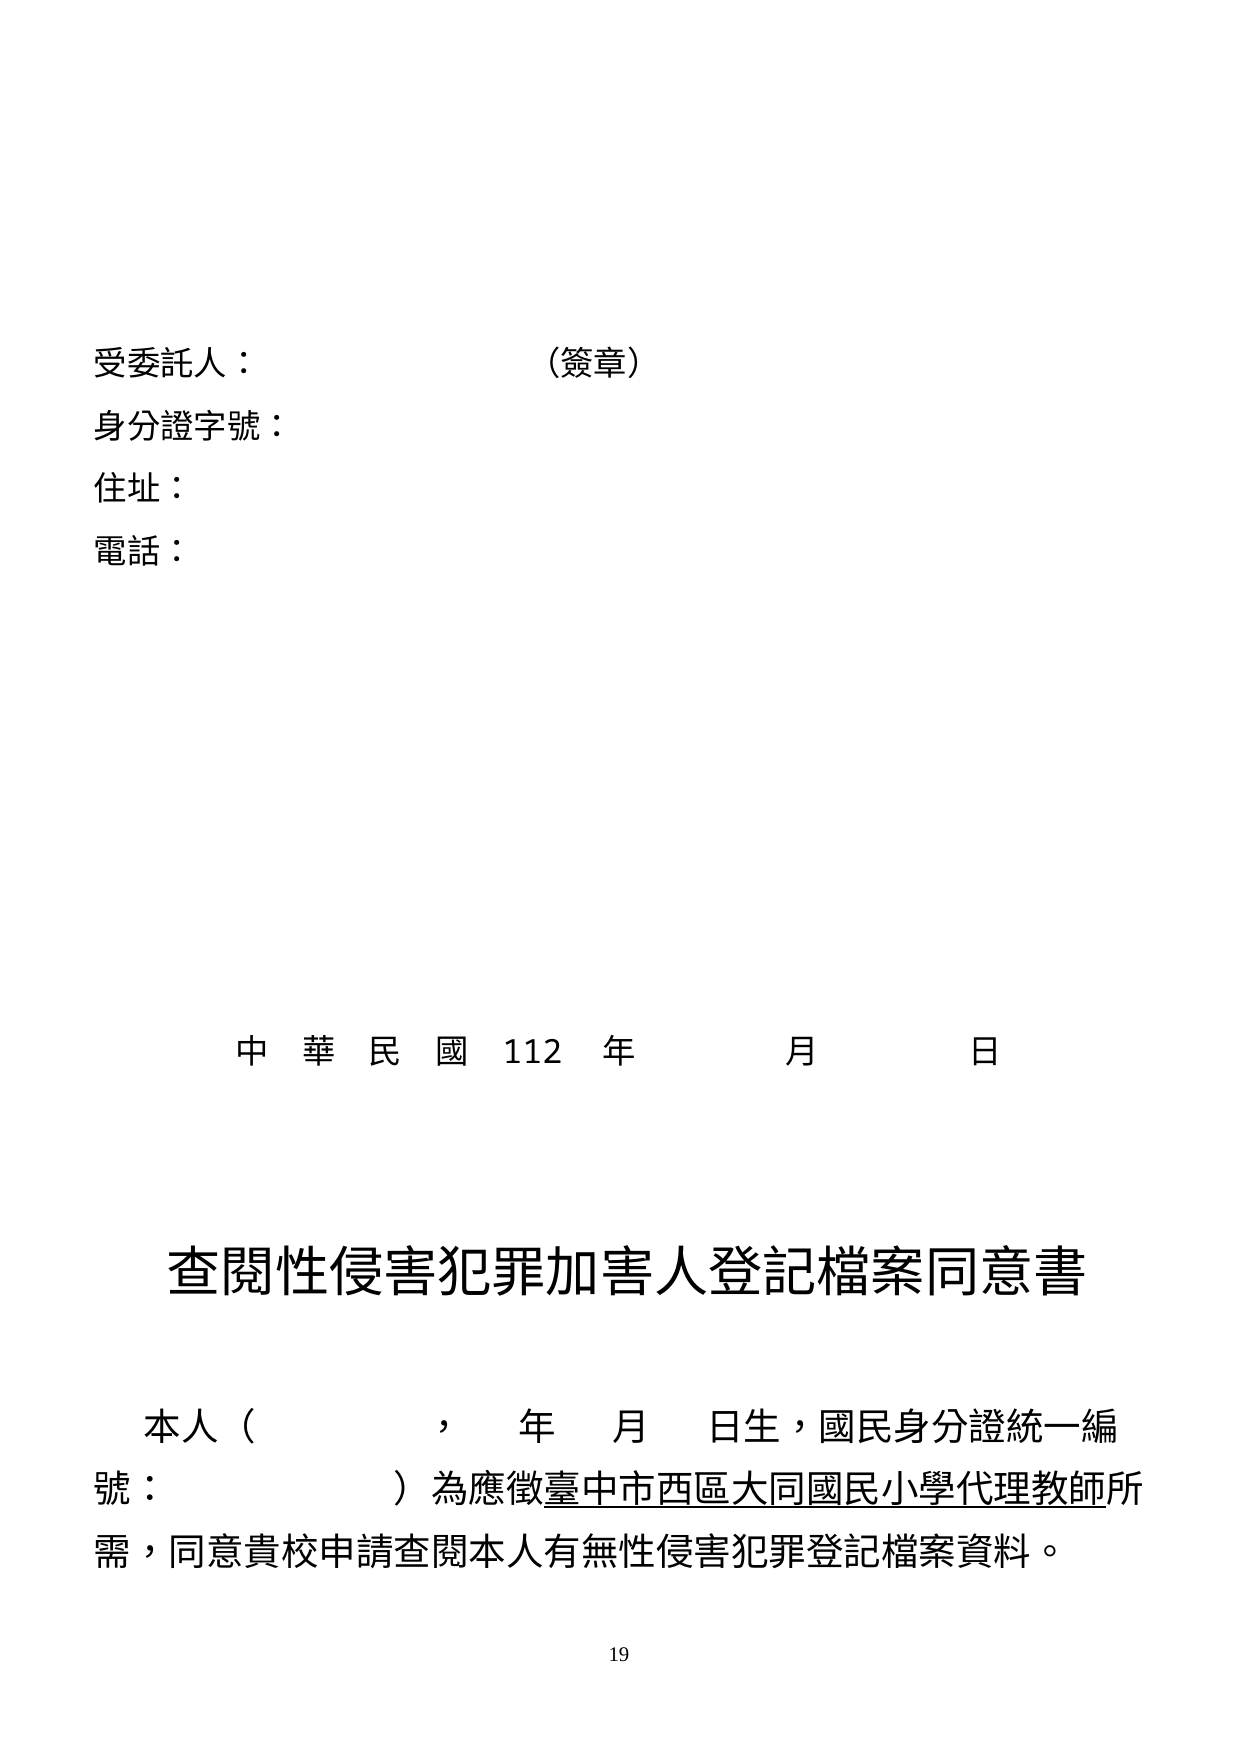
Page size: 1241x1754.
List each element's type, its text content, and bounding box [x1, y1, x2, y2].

text 中 華 民 國 112 年 月 日 [94, 1007, 1144, 1069]
text 電話： [94, 507, 1144, 569]
text 本人（ ， 年 月 日生，國民身分證統一編號： ）為應徵臺中市西區大同國民小學代理教師所需，同意貴校申請查閱本人有無性侵害犯罪登記檔案資料。 [94, 1382, 1144, 1569]
text 查閱性侵害犯罪加害人登記檔案同意書 [94, 1194, 1160, 1319]
text 住址： [94, 444, 1144, 507]
text 受委託人： （簽章） [94, 319, 1144, 382]
text 身分證字號： [94, 382, 1144, 444]
